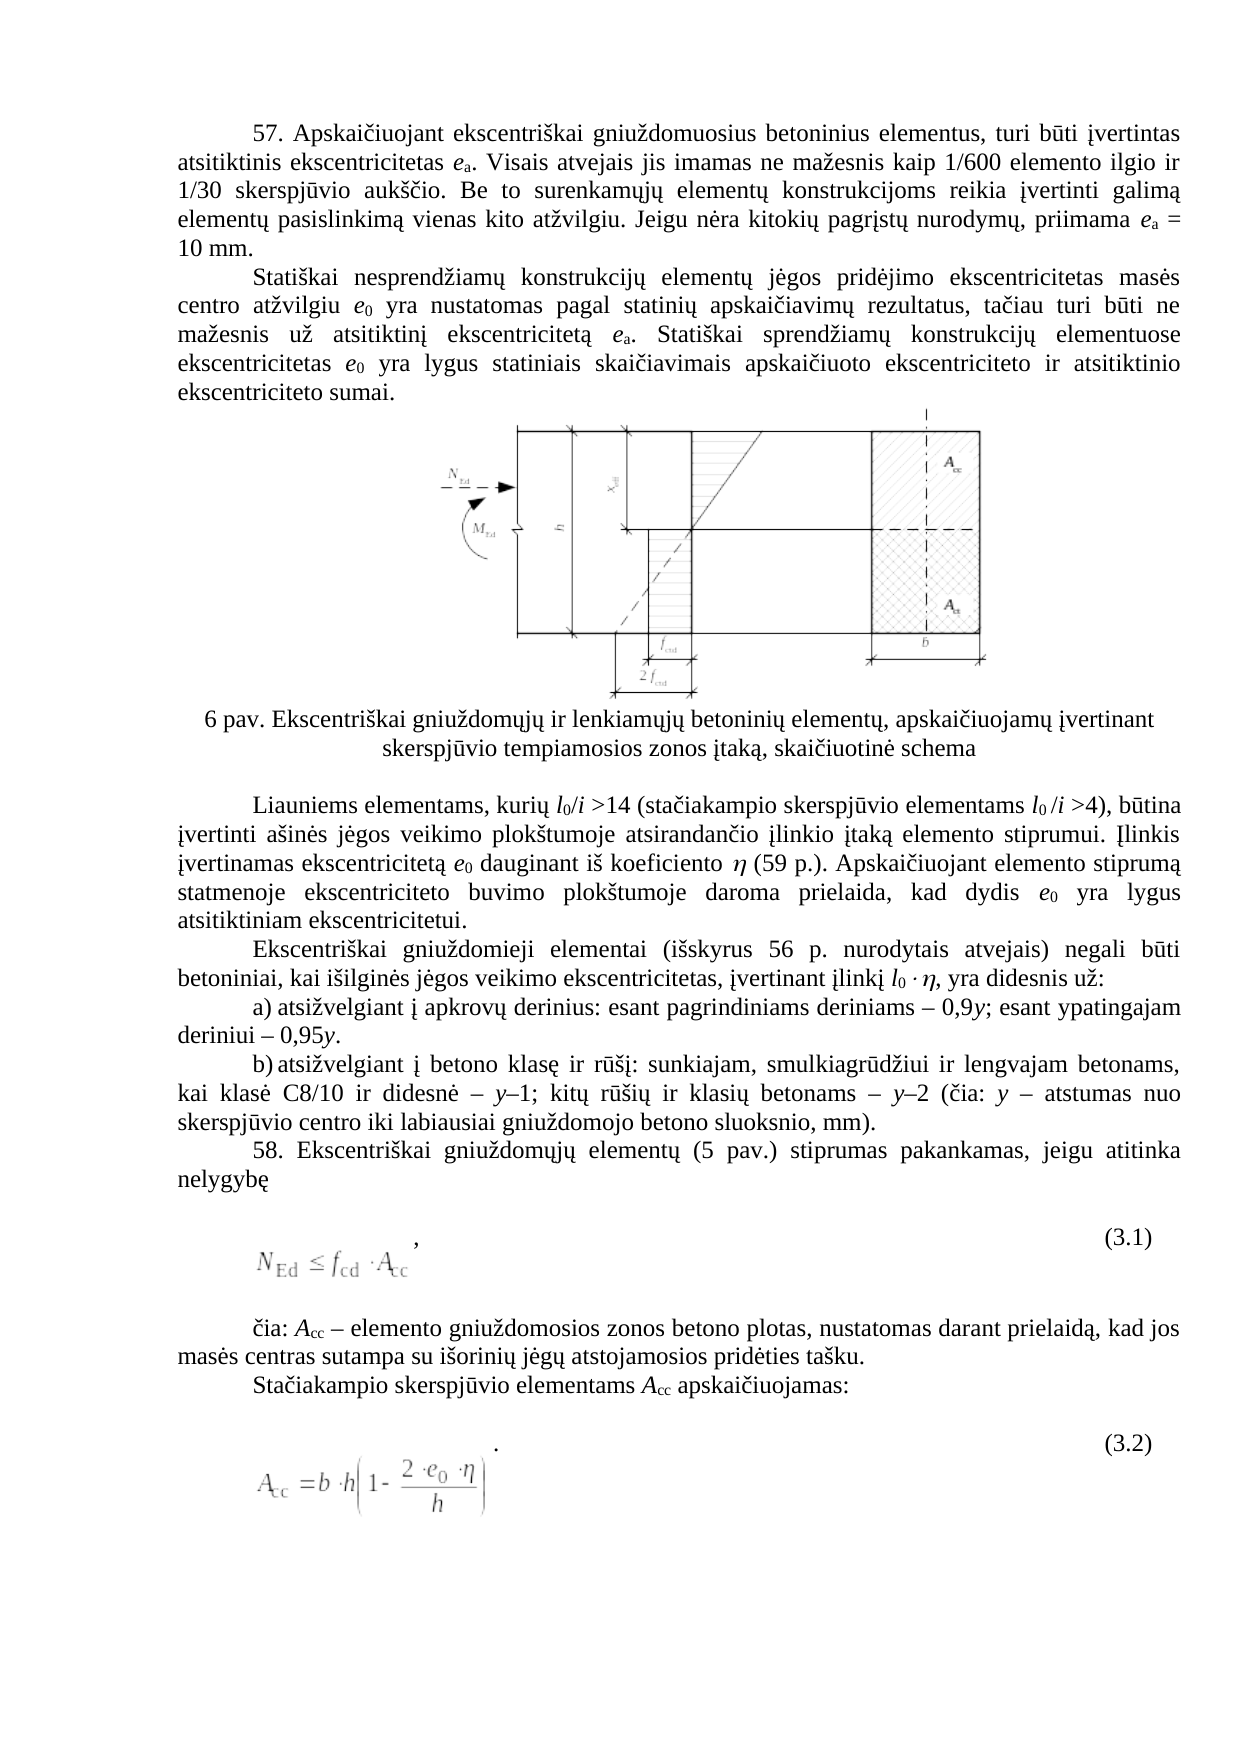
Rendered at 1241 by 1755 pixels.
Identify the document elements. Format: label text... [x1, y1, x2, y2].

text , (3.1) [177, 1222, 1181, 1284]
text čia: Acc – elemento gniuždomosios zonos betono plotas, nustatomas darant prielaidą, kad jos masės centras sutampa su išorinių jėgų atstojamosios pridėties tašku. [177, 1313, 1181, 1370]
text Statiškai nesprendžiamų konstrukcijų elementų jėgos pridėjimo ekscentricitetas masės centro atžvilgiu e0 yra nustatomas pagal statinių apskaičiavimų rezultatus, tačiau turi būti ne mažesnis už atsitiktinį ekscentricitetą ea. Statiškai sprendžiamų konstrukcijų elementuose ekscentricitetas e0 yra lygus statiniais skaičiavimais apskaičiuoto ekscentriciteto ir atsitiktinio ekscentriciteto sumai. [177, 262, 1181, 406]
text Liauniems elementams, kurių l0/i >14 (stačiakampio skerspjūvio elementams l0 /i >4), būtina įvertinti ašinės jėgos veikimo plokštumoje atsirandančio įlinkio įtaką elemento stiprumui. Įlinkis įvertinamas ekscentricitetą e0 dauginant iš koeficiento h (59 p.). Apskaičiuojant elemento stiprumą statmenoje ekscentriciteto buvimo plokštumoje daroma prielaida, kad dydis e0 yra lygus atsitiktiniam ekscentricitetui. [177, 790, 1181, 934]
text a) atsižvelgiant į apkrovų derinius: esant pagrindiniams deriniams – 0,9y; esant ypatingajam deriniui – 0,95y. [177, 992, 1181, 1049]
text Stačiakampio skerspjūvio elementams Acc apskaičiuojamas: [177, 1370, 1181, 1399]
text 6 pav. Ekscentriškai gniuždomųjų ir lenkiamųjų betoninių elementų, apskaičiuojamų įvertinant skerspjūvio tempiamosios zonos įtaką, skaičiuotinė schema [177, 704, 1181, 762]
text 57. Apskaičiuojant ekscentriškai gniuždomuosius betoninius elementus, turi būti įvertintas atsitiktinis ekscentricitetas ea. Visais atvejais jis imamas ne mažesnis kaip 1/600 elemento ilgio ir 1/30 skerspjūvio aukščio. Be to surenkamųjų elementų konstrukcijoms reikia įvertinti galimą elementų pasislinkimą vienas kito atžvilgiu. Jeigu nėra kitokių pagrįstų nurodymų, priimama ea = 10 mm. [177, 118, 1181, 262]
text Ekscentriškai gniuždomieji elementai (išskyrus 56 p. nurodytais atvejais) negali būti betoniniai, kai išilginės jėgos veikimo ekscentricitetas, įvertinant įlinkį l0×h, yra didesnis už: [177, 934, 1181, 992]
text b) atsižvelgiant į betono klasę ir rūšį: sunkiajam, smulkiagrūdžiui ir lengvajam betonams, kai klasė C8/10 ir didesnė – y–1; kitų rūšių ir klasių betonams – y–2 (čia: y – atstumas nuo skerspjūvio centro iki labiausiai gniuždomojo betono sluoksnio, mm). [177, 1049, 1181, 1135]
text 58. Ekscentriškai gniuždomųjų elementų (5 pav.) stiprumas pakankamas, jeigu atitinka nelygybę [177, 1135, 1181, 1193]
text . (3.2) [177, 1428, 1181, 1521]
